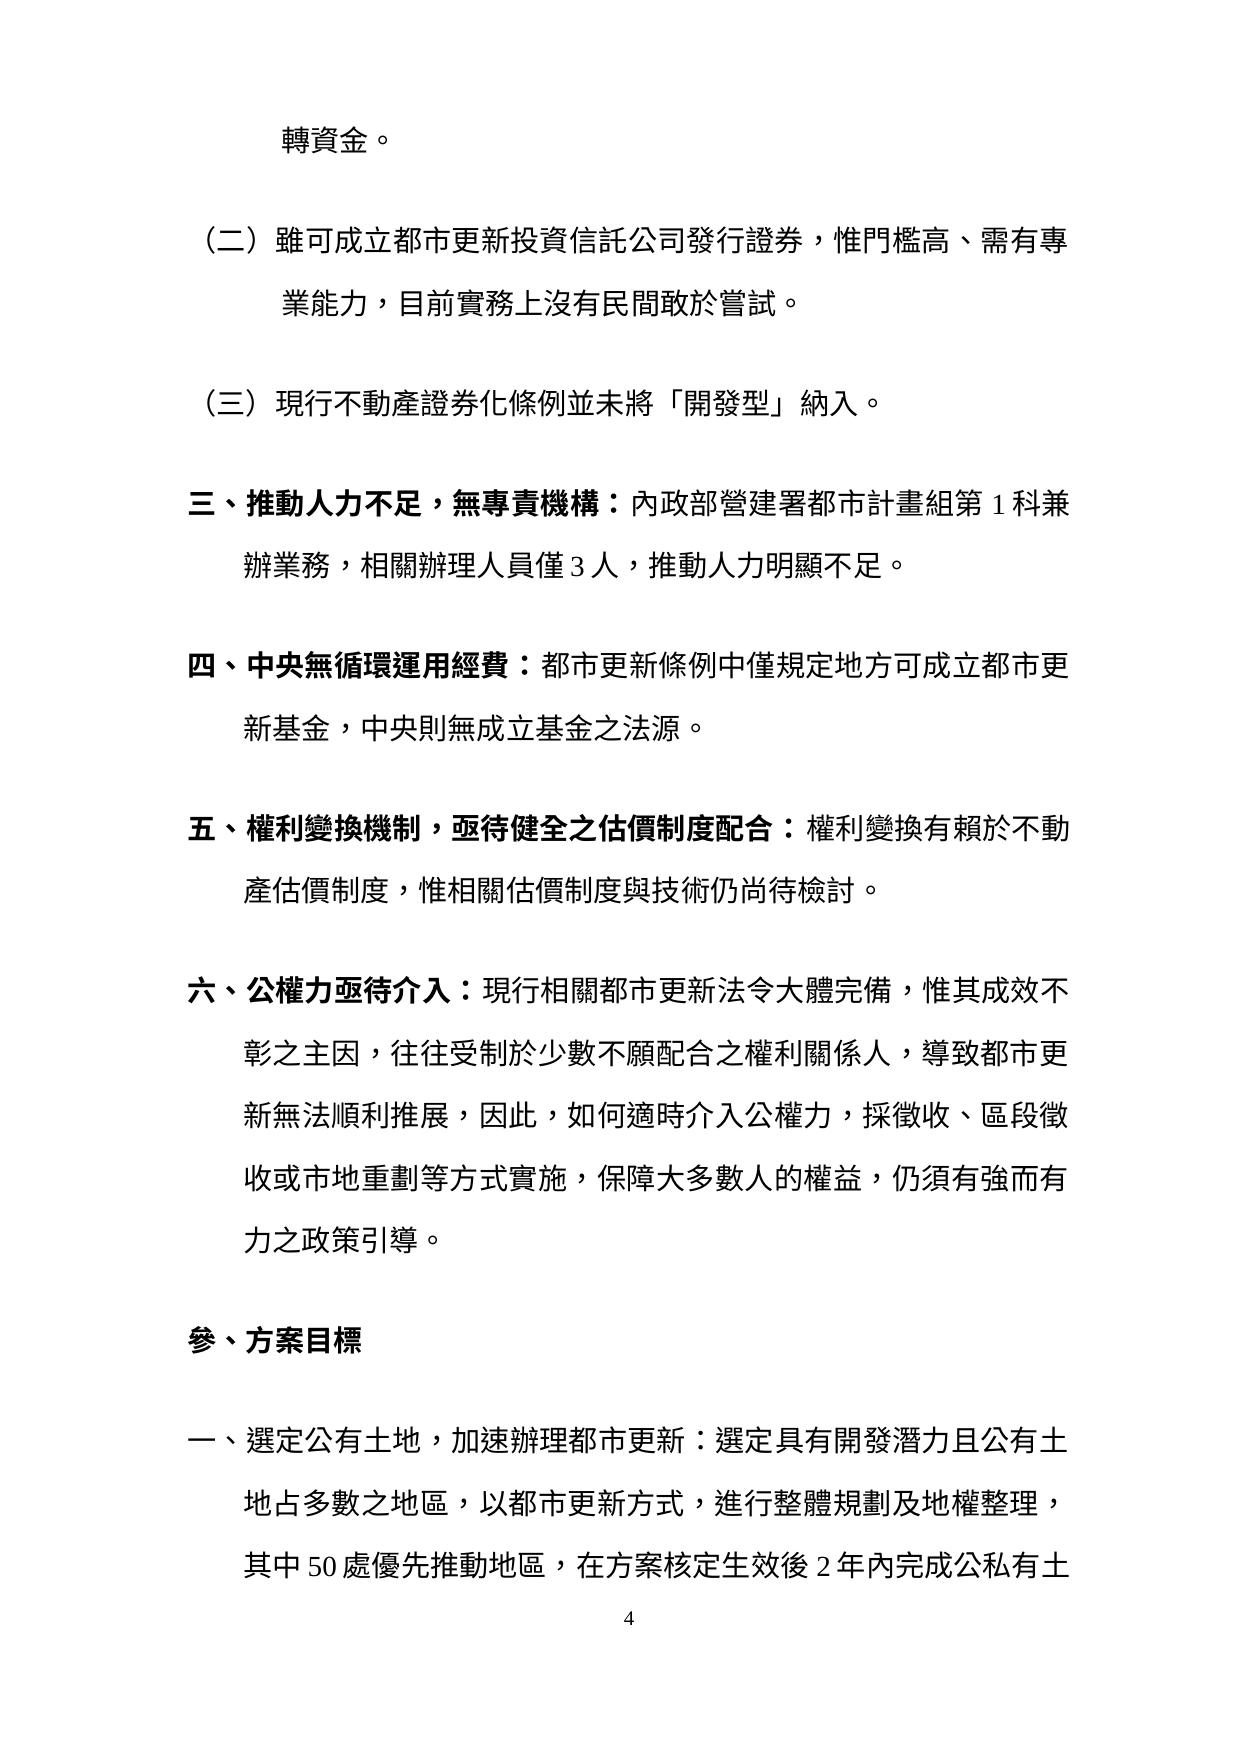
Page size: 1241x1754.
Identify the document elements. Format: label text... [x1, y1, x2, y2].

text 五、權利變換機制，亟待健全之估價制度配合：權利變換有賴於不動產估價制度，惟相關估價制度與技術仍尚待檢討。 [187, 785, 1071, 910]
text （二）雖可成立都市更新投資信託公司發行證券，惟門檻高、需有專業能力，目前實務上沒有民間敢於嘗試。 [187, 197, 1071, 322]
text 參、方案目標 [187, 1297, 1071, 1360]
text 四、中央無循環運用經費：都市更新條例中僅規定地方可成立都市更新基金，中央則無成立基金之法源。 [187, 622, 1071, 747]
text 三、推動人力不足，無專責機構：內政部營建署都市計畫組第1科兼辦業務，相關辦理人員僅3人，推動人力明顯不足。 [187, 460, 1071, 585]
text 六、公權力亟待介入：現行相關都市更新法令大體完備，惟其成效不彰之主因，往往受制於少數不願配合之權利關係人，導致都市更新無法順利推展，因此，如何適時介入公權力，採徵收、區段徵收或市地重劃等方式實施，保障大多數人的權益，仍須有強而有力之政策引導。 [187, 947, 1071, 1260]
text 一、選定公有土地，加速辦理都市更新：選定具有開發潛力且公有土地占多數之地區，以都市更新方式，進行整體規劃及地權整理，其中50處優先推動地區，在方案核定生效後2年內完成公私有土 [187, 1397, 1071, 1585]
text （三）現行不動產證券化條例並未將「開發型」納入。 [187, 360, 1071, 422]
text 轉資金。 [187, 97, 1071, 160]
